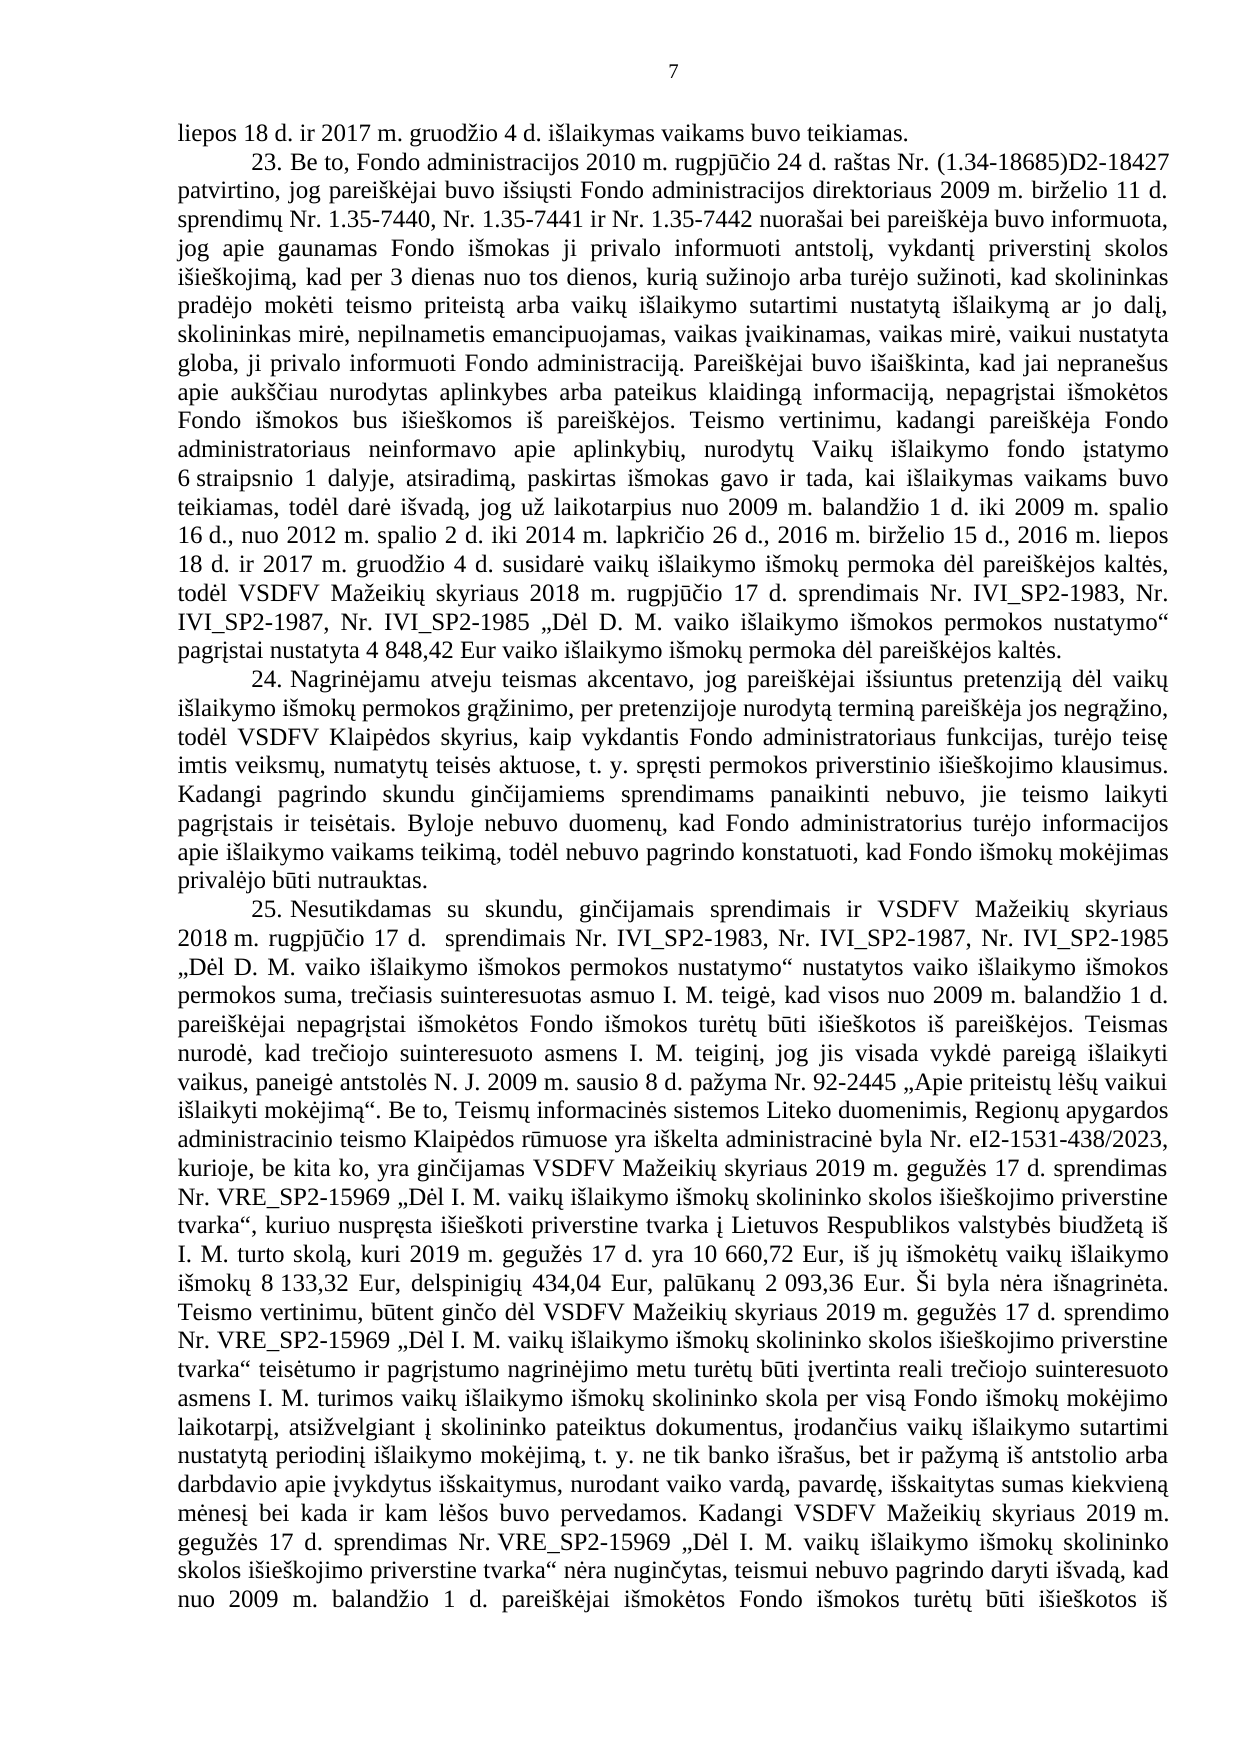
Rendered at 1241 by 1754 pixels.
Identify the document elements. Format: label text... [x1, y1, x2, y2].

text 24. Nagrinėjamu atveju teismas akcentavo, jog pareiškėjai išsiuntus pretenziją dėl vaikų išlaikymo išmokų permokos grąžinimo, per pretenzijoje nurodytą terminą pareiškėja jos negrąžino, todėl VSDFV Klaipėdos skyrius, kaip vykdantis Fondo administratoriaus funkcijas, turėjo teisę imtis veiksmų, numatytų teisės aktuose, t. y. spręsti permokos priverstinio išieškojimo klausimus. Kadangi pagrindo skundu ginčijamiems sprendimams panaikinti nebuvo, jie teismo laikyti pagrįstais ir teisėtais. Byloje nebuvo duomenų, kad Fondo administratorius turėjo informacijos apie išlaikymo vaikams teikimą, todėl nebuvo pagrindo konstatuoti, kad Fondo išmokų mokėjimas privalėjo būti nutrauktas. [177, 664, 1169, 894]
text 23. Be to, Fondo administracijos 2010 m. rugpjūčio 24 d. raštas Nr. (1.34-18685)D2-18427 patvirtino, jog pareiškėjai buvo išsiųsti Fondo administracijos direktoriaus 2009 m. birželio 11 d. sprendimų Nr. 1.35-7440, Nr. 1.35-7441 ir Nr. 1.35-7442 nuorašai bei pareiškėja buvo informuota, jog apie gaunamas Fondo išmokas ji privalo informuoti antstolį, vykdantį priverstinį skolos išieškojimą, kad per 3 dienas nuo tos dienos, kurią sužinojo arba turėjo sužinoti, kad skolininkas pradėjo mokėti teismo priteistą arba vaikų išlaikymo sutartimi nustatytą išlaikymą ar jo dalį, skolininkas mirė, nepilnametis emancipuojamas, vaikas įvaikinamas, vaikas mirė, vaikui nustatyta globa, ji privalo informuoti Fondo administraciją. Pareiškėjai buvo išaiškinta, kad jai nepranešus apie aukščiau nurodytas aplinkybes arba pateikus klaidingą informaciją, nepagrįstai išmokėtos Fondo išmokos bus išieškomos iš pareiškėjos. Teismo vertinimu, kadangi pareiškėja Fondo administratoriaus neinformavo apie aplinkybių, nurodytų Vaikų išlaikymo fondo įstatymo 6 straipsnio 1 dalyje, atsiradimą, paskirtas išmokas gavo ir tada, kai išlaikymas vaikams buvo teikiamas, todėl darė išvadą, jog už laikotarpius nuo 2009 m. balandžio 1 d. iki 2009 m. spalio 16 d., nuo 2012 m. spalio 2 d. iki 2014 m. lapkričio 26 d., 2016 m. birželio 15 d., 2016 m. liepos 18 d. ir 2017 m. gruodžio 4 d. susidarė vaikų išlaikymo išmokų permoka dėl pareiškėjos kaltės, todėl VSDFV Mažeikių skyriaus 2018 m. rugpjūčio 17 d. sprendimais Nr. IVI_SP2-1983, Nr. IVI_SP2-1987, Nr. IVI_SP2-1985 „Dėl D. M. vaiko išlaikymo išmokos permokos nustatymo“ pagrįstai nustatyta 4 848,42 Eur vaiko išlaikymo išmokų permoka dėl pareiškėjos kaltės. [177, 147, 1169, 664]
text liepos 18 d. ir 2017 m. gruodžio 4 d. išlaikymas vaikams buvo teikiamas. [177, 118, 1169, 147]
text 25. Nesutikdamas su skundu, ginčijamais sprendimais ir VSDFV Mažeikių skyriaus 2018 m. rugpjūčio 17 d. sprendimais Nr. IVI_SP2-1983, Nr. IVI_SP2-1987, Nr. IVI_SP2-1985 „Dėl D. M. vaiko išlaikymo išmokos permokos nustatymo“ nustatytos vaiko išlaikymo išmokos permokos suma, trečiasis suinteresuotas asmuo I. M. teigė, kad visos nuo 2009 m. balandžio 1 d. pareiškėjai nepagrįstai išmokėtos Fondo išmokos turėtų būti išieškotos iš pareiškėjos. Teismas nurodė, kad trečiojo suinteresuoto asmens I. M. teiginį, jog jis visada vykdė pareigą išlaikyti vaikus, paneigė antstolės N. J. 2009 m. sausio 8 d. pažyma Nr. 92-2445 „Apie priteistų lėšų vaikui išlaikyti mokėjimą“. Be to, Teismų informacinės sistemos Liteko duomenimis, Regionų apygardos administracinio teismo Klaipėdos rūmuose yra iškelta administracinė byla Nr. eI2-1531-438/2023, kurioje, be kita ko, yra ginčijamas VSDFV Mažeikių skyriaus 2019 m. gegužės 17 d. sprendimas Nr. VRE_SP2-15969 „Dėl I. M. vaikų išlaikymo išmokų skolininko skolos išieškojimo priverstine tvarka“, kuriuo nuspręsta išieškoti priverstine tvarka į Lietuvos Respublikos valstybės biudžetą iš I. M. turto skolą, kuri 2019 m. gegužės 17 d. yra 10 660,72 Eur, iš jų išmokėtų vaikų išlaikymo išmokų 8 133,32 Eur, delspinigių 434,04 Eur, palūkanų 2 093,36 Eur. Ši byla nėra išnagrinėta. Teismo vertinimu, būtent ginčo dėl VSDFV Mažeikių skyriaus 2019 m. gegužės 17 d. sprendimo Nr. VRE_SP2-15969 „Dėl I. M. vaikų išlaikymo išmokų skolininko skolos išieškojimo priverstine tvarka“ teisėtumo ir pagrįstumo nagrinėjimo metu turėtų būti įvertinta reali trečiojo suinteresuoto asmens I. M. turimos vaikų išlaikymo išmokų skolininko skola per visą Fondo išmokų mokėjimo laikotarpį, atsižvelgiant į skolininko pateiktus dokumentus, įrodančius vaikų išlaikymo sutartimi nustatytą periodinį išlaikymo mokėjimą, t. y. ne tik banko išrašus, bet ir pažymą iš antstolio arba darbdavio apie įvykdytus išskaitymus, nurodant vaiko vardą, pavardę, išskaitytas sumas kiekvieną mėnesį bei kada ir kam lėšos buvo pervedamos. Kadangi VSDFV Mažeikių skyriaus 2019 m. gegužės 17 d. sprendimas Nr. VRE_SP2-15969 „Dėl I. M. vaikų išlaikymo išmokų skolininko skolos išieškojimo priverstine tvarka“ nėra nuginčytas, teismui nebuvo pagrindo daryti išvadą, kad nuo 2009 m. balandžio 1 d. pareiškėjai išmokėtos Fondo išmokos turėtų būti išieškotos iš [177, 894, 1169, 1613]
